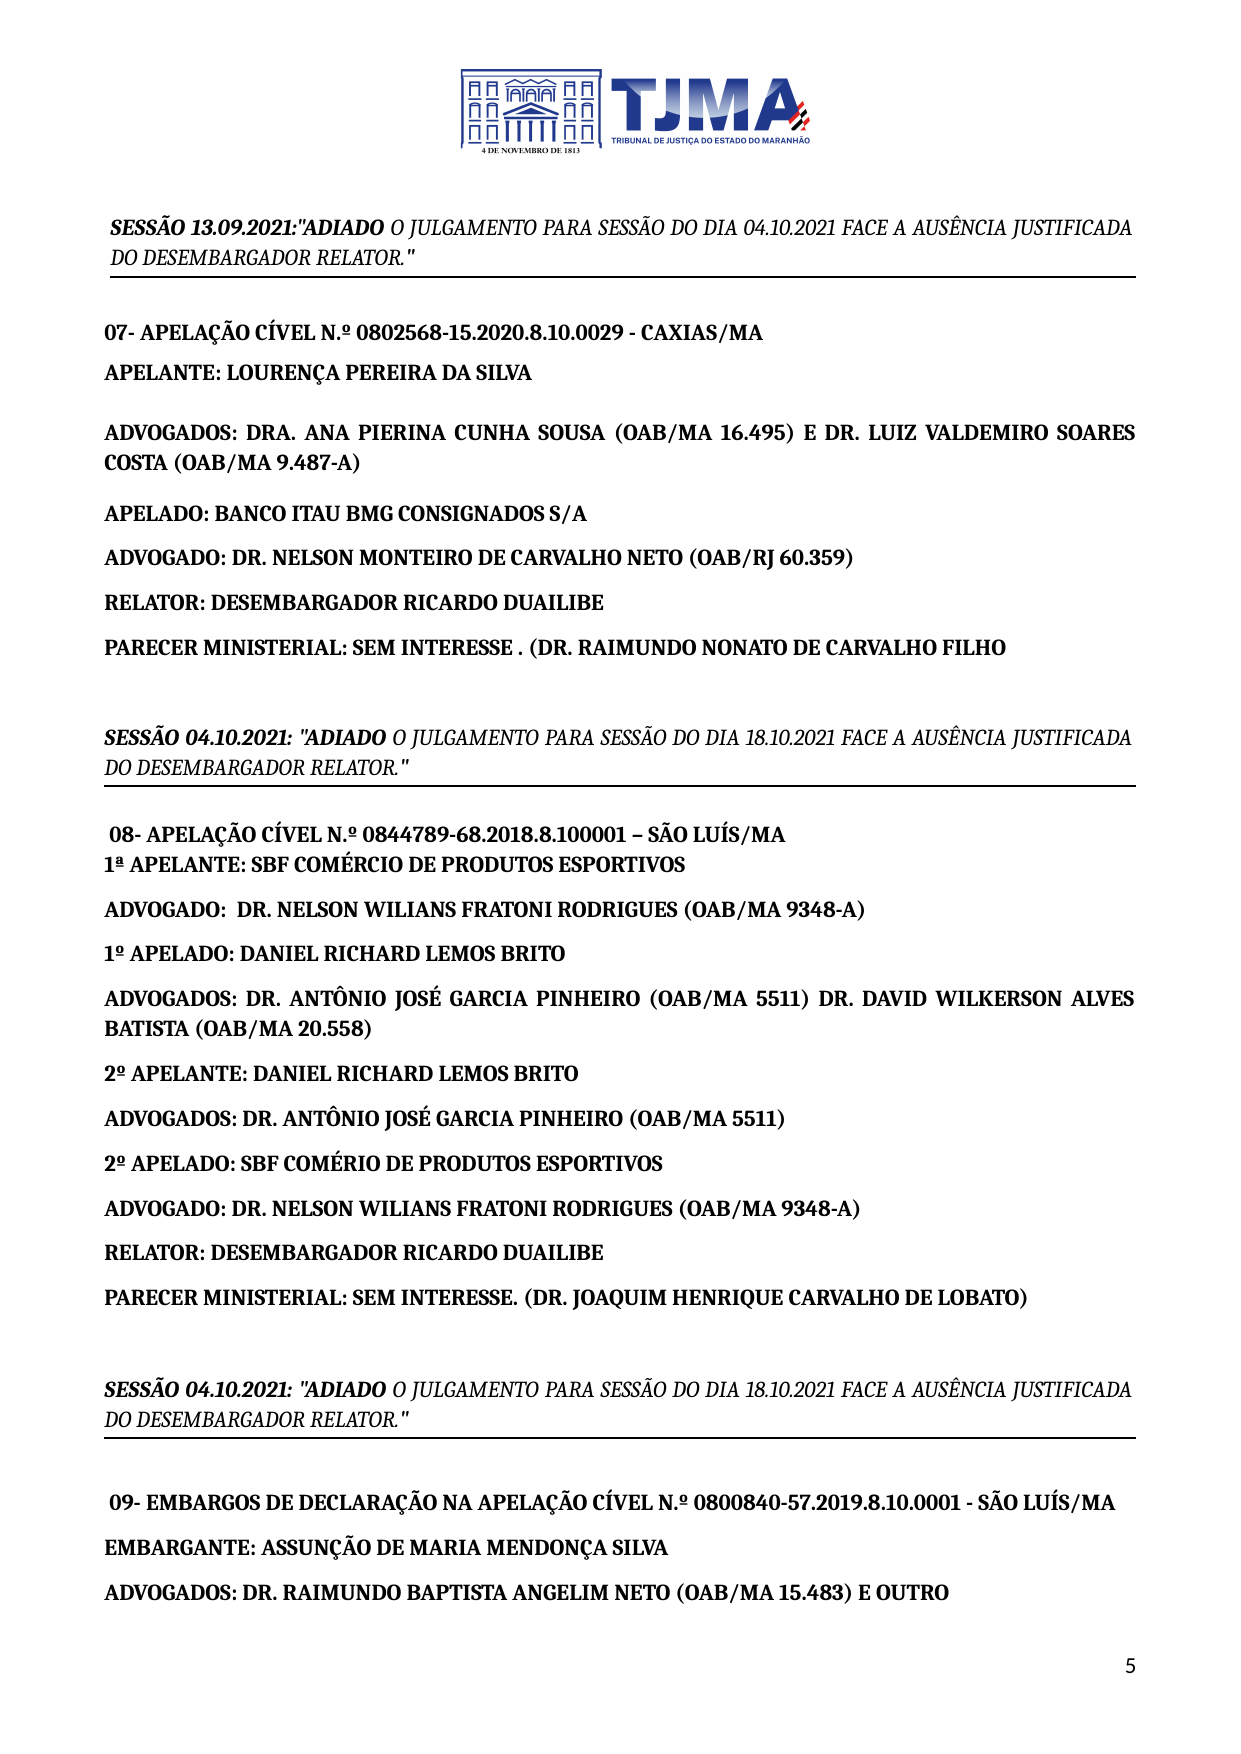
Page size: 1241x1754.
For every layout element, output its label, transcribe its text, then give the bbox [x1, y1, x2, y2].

text 07- APELAÇÃO CÍVEL N.º 0802568-15.2020.8.10.0029 - CAXIAS/MA [104, 320, 1136, 346]
text RELATOR: DESEMBARGADOR RICARDO DUAILIBE [104, 590, 1136, 616]
text 09- EMBARGOS DE DECLARAÇÃO NA APELAÇÃO CÍVEL N.º 0800840-57.2019.8.10.0001 - SÃO LUÍS/MA [104, 1490, 1136, 1517]
text SESSÃO 04.10.2021: "ADIADO O JULGAMENTO PARA SESSÃO DO DIA 18.10.2021 FACE A AUSÊNCIA JUSTIFICADA DO DESEMBARGADOR RELATOR." [104, 724, 1136, 785]
text 2º APELANTE: DANIEL RICHARD LEMOS BRITO [104, 1061, 1136, 1087]
text SESSÃO 04.10.2021: "ADIADO O JULGAMENTO PARA SESSÃO DO DIA 18.10.2021 FACE A AUSÊNCIA JUSTIFICADA DO DESEMBARGADOR RELATOR." [104, 1377, 1136, 1437]
text ADVOGADOS: DR. ANTÔNIO JOSÉ GARCIA PINHEIRO (OAB/MA 5511) DR. DAVID WILKERSON ALVES BATISTA (OAB/MA 20.558) [104, 986, 1136, 1043]
text ADVOGADOS: DR. ANTÔNIO JOSÉ GARCIA PINHEIRO (OAB/MA 5511) [104, 1106, 1136, 1132]
text 1º APELADO: DANIEL RICHARD LEMOS BRITO [104, 941, 1136, 968]
text ADVOGADO: DR. NELSON WILIANS FRATONI RODRIGUES (OAB/MA 9348-A) [104, 896, 1136, 923]
text EMBARGANTE: ASSUNÇÃO DE MARIA MENDONÇA SILVA [104, 1535, 1136, 1561]
text APELANTE: LOURENÇA PEREIRA DA SILVA [104, 359, 1136, 386]
text ADVOGADO: DR. NELSON MONTEIRO DE CARVALHO NETO (OAB/RJ 60.359) [104, 545, 1136, 572]
text PARECER MINISTERIAL: SEM INTERESSE . (DR. RAIMUNDO NONATO DE CARVALHO FILHO [104, 635, 1136, 661]
picture [460, 69, 810, 155]
text ADVOGADOS: DR. RAIMUNDO BAPTISTA ANGELIM NETO (OAB/MA 15.483) E OUTRO [104, 1580, 1136, 1606]
text ADVOGADOS: DRA. ANA PIERINA CUNHA SOUSA (OAB/MA 16.495) E DR. LUIZ VALDEMIRO SOARES COSTA (OAB/MA 9.487-A) [104, 419, 1136, 476]
text PARECER MINISTERIAL: SEM INTERESSE. (DR. JOAQUIM HENRIQUE CARVALHO DE LOBATO) [104, 1285, 1136, 1311]
text ADVOGADO: DR. NELSON WILIANS FRATONI RODRIGUES (OAB/MA 9348-A) [104, 1195, 1136, 1222]
text RELATOR: DESEMBARGADOR RICARDO DUAILIBE [104, 1240, 1136, 1267]
text APELADO: BANCO ITAU BMG CONSIGNADOS S/A [104, 500, 1136, 527]
text SESSÃO 13.09.2021:"ADIADO O JULGAMENTO PARA SESSÃO DO DIA 04.10.2021 FACE A AUSÊNCIA JUSTIFICADA DO DESEMBARGADOR RELATOR." [110, 215, 1136, 276]
text 1ª APELANTE: SBF COMÉRCIO DE PRODUTOS ESPORTIVOS [104, 852, 1136, 878]
text 08- APELAÇÃO CÍVEL N.º 0844789-68.2018.8.100001 – SÃO LUÍS/MA [104, 821, 1136, 848]
text 2º APELADO: SBF COMÉRIO DE PRODUTOS ESPORTIVOS [104, 1151, 1136, 1177]
